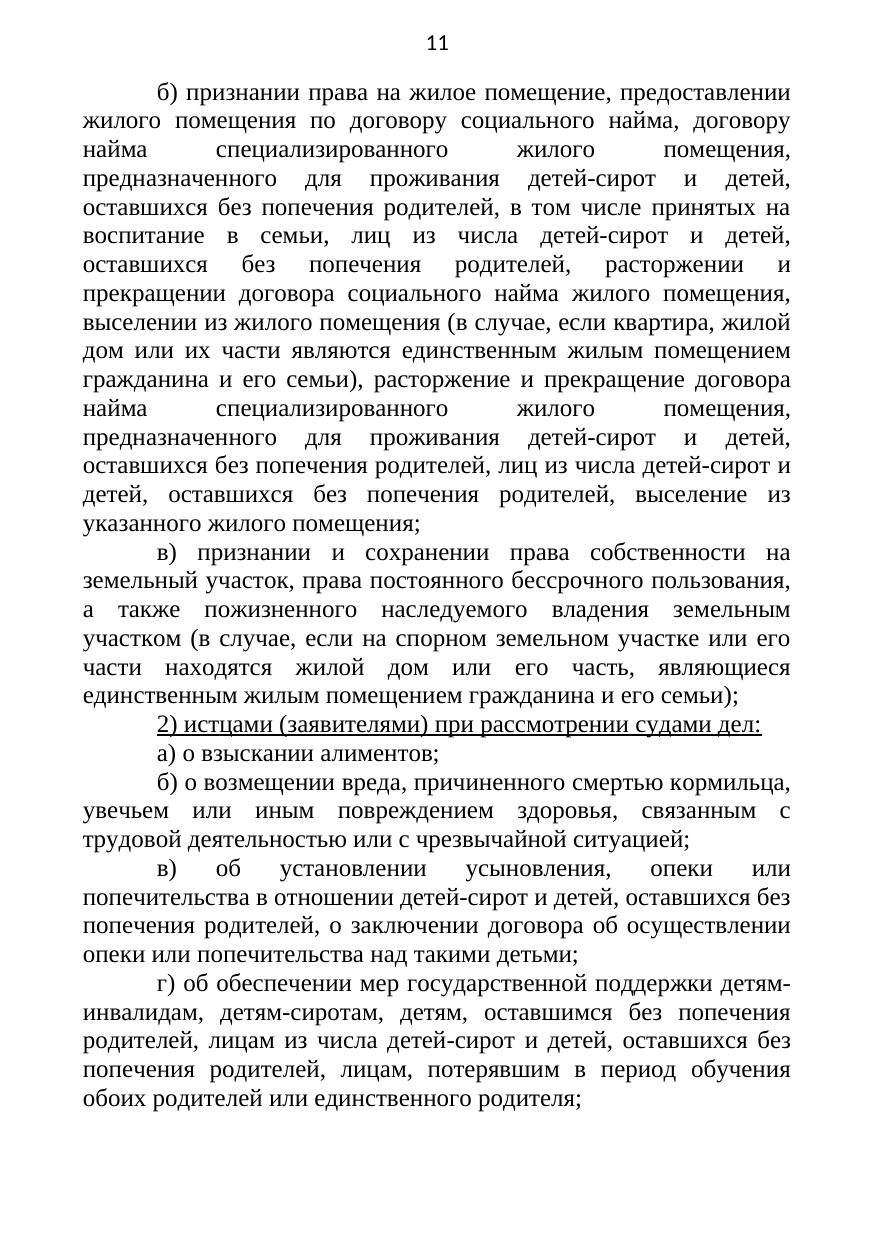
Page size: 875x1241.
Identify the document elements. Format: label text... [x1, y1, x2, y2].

text в) признании и сохранении права собственности на земельный участок, права постоянного бессрочного пользования, а также пожизненного наследуемого владения земельным участком (в случае, если на спорном земельном участке или его части находятся жилой дом или его часть, являющиеся единственным жилым помещением гражданина и его семьи); [83, 537, 791, 709]
text б) о возмещении вреда, причиненного смертью кормильца, увечьем или иным повреждением здоровья, связанным с трудовой деятельностью или с чрезвычайной ситуацией; [83, 767, 791, 853]
text а) о взыскании алиментов; [83, 738, 791, 767]
text г) об обеспечении мер государственной поддержки детям-инвалидам, детям-сиротам, детям, оставшимся без попечения родителей, лицам из числа детей-сирот и детей, оставшихся без попечения родителей, лицам, потерявшим в период обучения обоих родителей или единственного родителя; [83, 968, 791, 1112]
text б) признании права на жилое помещение, предоставлении жилого помещения по договору социального найма, договору найма специализированного жилого помещения, предназначенного для проживания детей-сирот и детей, оставшихся без попечения родителей, в том числе принятых на воспитание в семьи, лиц из числа детей-сирот и детей, оставшихся без попечения родителей, расторжении и прекращении договора социального найма жилого помещения, выселении из жилого помещения (в случае, если квартира, жилой дом или их части являются единственным жилым помещением гражданина и его семьи), расторжение и прекращение договора найма специализированного жилого помещения, предназначенного для проживания детей-сирот и детей, оставшихся без попечения родителей, лиц из числа детей-сирот и детей, оставшихся без попечения родителей, выселение из указанного жилого помещения; [83, 77, 791, 537]
text в) об установлении усыновления, опеки или попечительства в отношении детей-сирот и детей, оставшихся без попечения родителей, о заключении договора об осуществлении опеки или попечительства над такими детьми; [83, 853, 791, 968]
text 2) истцами (заявителями) при рассмотрении судами дел: [83, 709, 791, 738]
